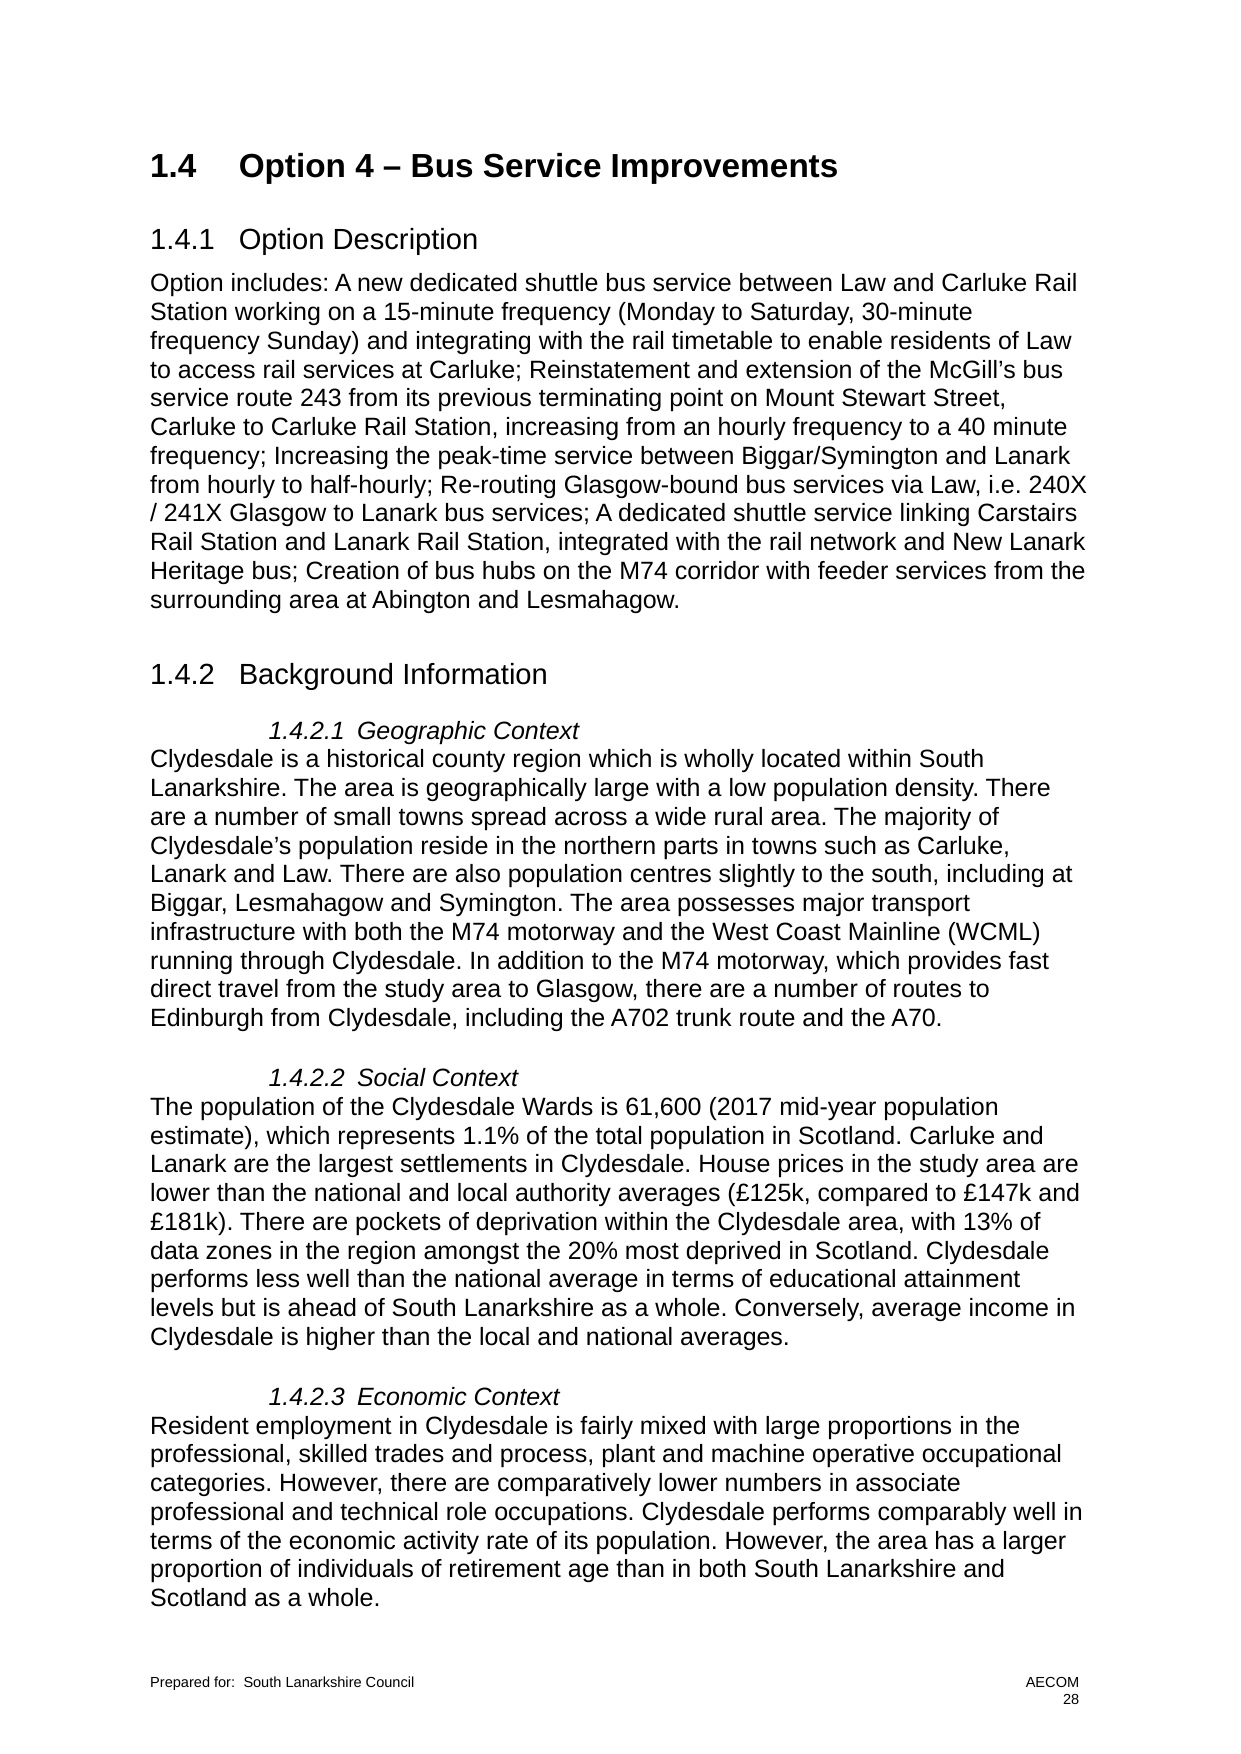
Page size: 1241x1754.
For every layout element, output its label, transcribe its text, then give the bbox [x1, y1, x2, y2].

subtitle Social Context [268, 1063, 1090, 1092]
text Option includes: A new dedicated shuttle bus service between Law and Carluke Rail Station working on a 15-minute frequency (Monday to Saturday, 30-minute frequency Sunday) and integrating with the rail timetable to enable residents of Law to access rail services at Carluke; Reinstatement and extension of the McGill’s bus service route 243 from its previous terminating point on Mount Stewart Street, Carluke to Carluke Rail Station, increasing from an hourly frequency to a 40 minute frequency; Increasing the peak-time service between Biggar/Symington and Lanark from hourly to half-hourly; Re-routing Glasgow-bound bus services via Law, i.e. 240X / 241X Glasgow to Lanark bus services; A dedicated shuttle service linking Carstairs Rail Station and Lanark Rail Station, integrated with the rail network and New Lanark Heritage bus; Creation of bus hubs on the M74 corridor with feeder services from the surrounding area at Abington and Lesmahagow. [150, 268, 1090, 613]
subtitle Background Information [150, 657, 1090, 691]
text Clydesdale is a historical county region which is wholly located within South Lanarkshire. The area is geographically large with a low population density. There are a number of small towns spread across a wide rural area. The majority of Clydesdale’s population reside in the northern parts in towns such as Carluke, Lanark and Law. There are also population centres slightly to the south, including at Biggar, Lesmahagow and Symington. The area possesses major transport infrastructure with both the M74 motorway and the West Coast Mainline (WCML) running through Clydesdale. In addition to the M74 motorway, which provides fast direct travel from the study area to Glasgow, there are a number of routes to Edinburgh from Clydesdale, including the A702 trunk route and the A70. [150, 744, 1090, 1032]
text The population of the Clydesdale Wards is 61,600 (2017 mid-year population estimate), which represents 1.1% of the total population in Scotland. Carluke and Lanark are the largest settlements in Clydesdale. House prices in the study area are lower than the national and local authority averages (£125k, compared to £147k and £181k). There are pockets of deprivation within the Clydesdale area, with 13% of data zones in the region amongst the 20% most deprived in Scotland. Clydesdale performs less well than the national average in terms of educational attainment levels but is ahead of South Lanarkshire as a whole. Conversely, average income in Clydesdale is higher than the local and national averages. [150, 1092, 1090, 1351]
subtitle Option Description [150, 222, 1090, 256]
subtitle Option 4 – Bus Service Improvements [150, 146, 1090, 185]
text Resident employment in Clydesdale is fairly mixed with large proportions in the professional, skilled trades and process, plant and machine operative occupational categories. However, there are comparatively lower numbers in associate professional and technical role occupations. Clydesdale performs comparably well in terms of the economic activity rate of its population. However, the area has a larger proportion of individuals of retirement age than in both South Lanarkshire and Scotland as a whole. [150, 1411, 1090, 1612]
subtitle Geographic Context [268, 716, 1090, 744]
subtitle Economic Context [268, 1382, 1090, 1411]
